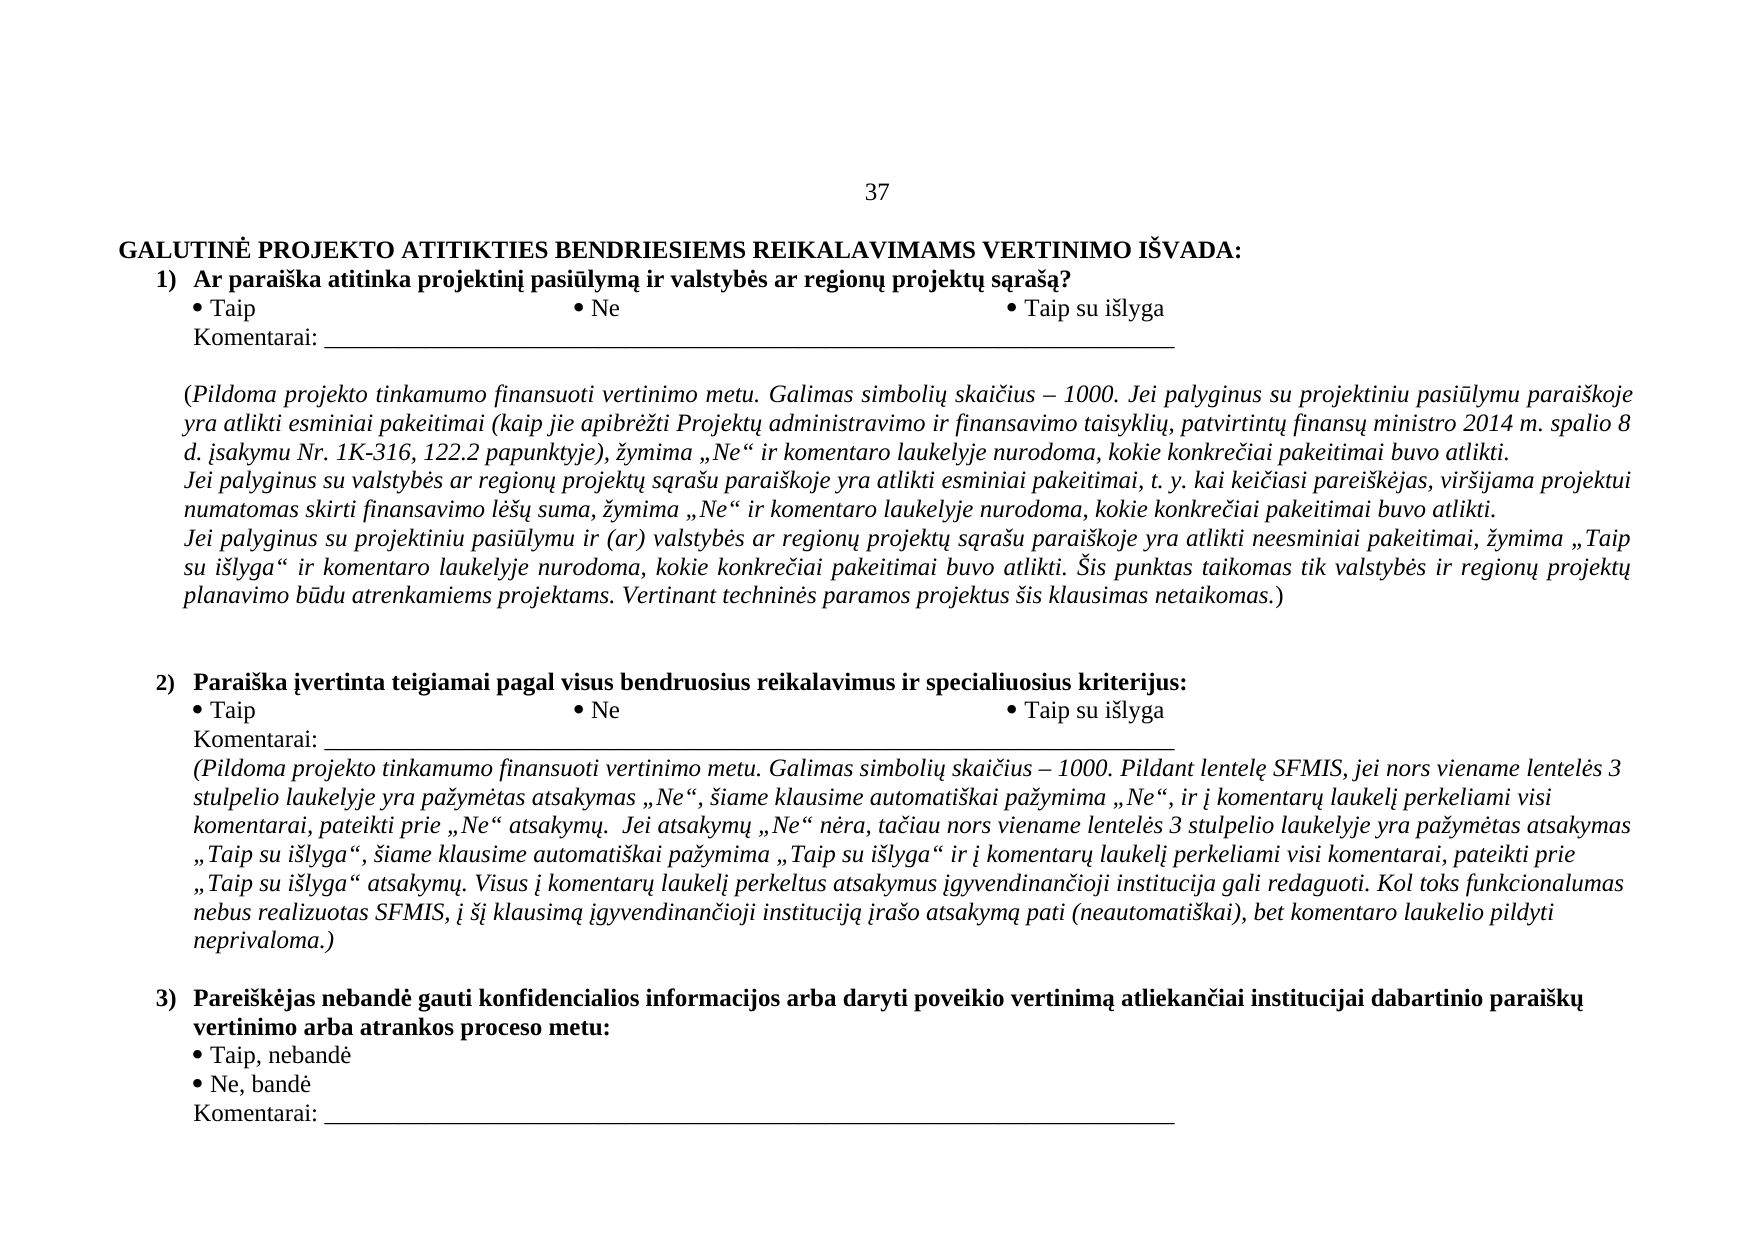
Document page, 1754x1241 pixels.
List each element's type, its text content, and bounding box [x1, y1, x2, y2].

text  Taip  Ne  Taip su išlyga [193, 293, 1636, 322]
text (Pildoma projekto tinkamumo finansuoti vertinimo metu. Galimas simbolių skaičius – 1000. Pildant lentelę SFMIS, jei nors viename lentelės 3 stulpelio laukelyje yra pažymėtas atsakymas „Ne“, šiame klausime automatiškai pažymima „Ne“, ir į komentarų laukelį perkeliami visi komentarai, pateikti prie „Ne“ atsakymų. Jei atsakymų „Ne“ nėra, tačiau nors viename lentelės 3 stulpelio laukelyje yra pažymėtas atsakymas „Taip su išlyga“, šiame klausime automatiškai pažymima „Taip su išlyga“ ir į komentarų laukelį perkeliami visi komentarai, pateikti prie „Taip su išlyga“ atsakymų. Visus į komentarų laukelį perkeltus atsakymus įgyvendinančioji institucija gali redaguoti. Kol toks funkcionalumas nebus realizuotas SFMIS, į šį klausimą įgyvendinančioji instituciją įrašo atsakymą pati (neautomatiškai), bet komentaro laukelio pildyti neprivaloma.) [193, 753, 1636, 954]
text Komentarai: ____________________________________________________________________ [193, 322, 1636, 350]
text GALUTINĖ PROJEKTO ATITIKTIES BENDRIESIEMS REIKALAVIMAMS VERTINIMO IŠVADA: [118, 235, 1636, 264]
text  Taip, nebandė [193, 1040, 1636, 1069]
text Komentarai: ____________________________________________________________________ [193, 724, 1636, 753]
text (Pildoma projekto tinkamumo finansuoti vertinimo metu. Galimas simbolių skaičius – 1000. Jei palyginus su projektiniu pasiūlymu paraiškoje yra atlikti esminiai pakeitimai (kaip jie apibrėžti Projektų administravimo ir finansavimo taisyklių, patvirtintų finansų ministro 2014 m. spalio 8 d. įsakymu Nr. 1K-316, 122.2 papunktyje), žymima „Ne“ ir komentaro laukelyje nurodoma, kokie konkrečiai pakeitimai buvo atlikti. [184, 379, 1636, 465]
text 3) Pareiškėjas nebandė gauti konfidencialios informacijos arba daryti poveikio vertinimą atliekančiai institucijai dabartinio paraiškų vertinimo arba atrankos proceso metu: [156, 983, 1636, 1040]
text Komentarai: ____________________________________________________________________ [193, 1098, 1636, 1127]
text  Taip  Ne  Taip su išlyga [193, 695, 1636, 724]
text 1) Ar paraiška atitinka projektinį pasiūlymą ir valstybės ar regionų projektų sąrašą? [156, 264, 1636, 293]
text 2) Paraiška įvertinta teigiamai pagal visus bendruosius reikalavimus ir specialiuosius kriterijus: [156, 667, 1636, 695]
text Jei palyginus su projektiniu pasiūlymu ir (ar) valstybės ar regionų projektų sąrašu paraiškoje yra atlikti neesminiai pakeitimai, žymima „Taip su išlyga“ ir komentaro laukelyje nurodoma, kokie konkrečiai pakeitimai buvo atlikti. Šis punktas taikomas tik valstybės ir regionų projektų planavimo būdu atrenkamiems projektams. Vertinant techninės paramos projektus šis klausimas netaikomas.) [184, 523, 1636, 609]
text Jei palyginus su valstybės ar regionų projektų sąrašu paraiškoje yra atlikti esminiai pakeitimai, t. y. kai keičiasi pareiškėjas, viršijama projektui numatomas skirti finansavimo lėšų suma, žymima „Ne“ ir komentaro laukelyje nurodoma, kokie konkrečiai pakeitimai buvo atlikti. [184, 465, 1636, 523]
text  Ne, bandė [193, 1069, 1636, 1098]
